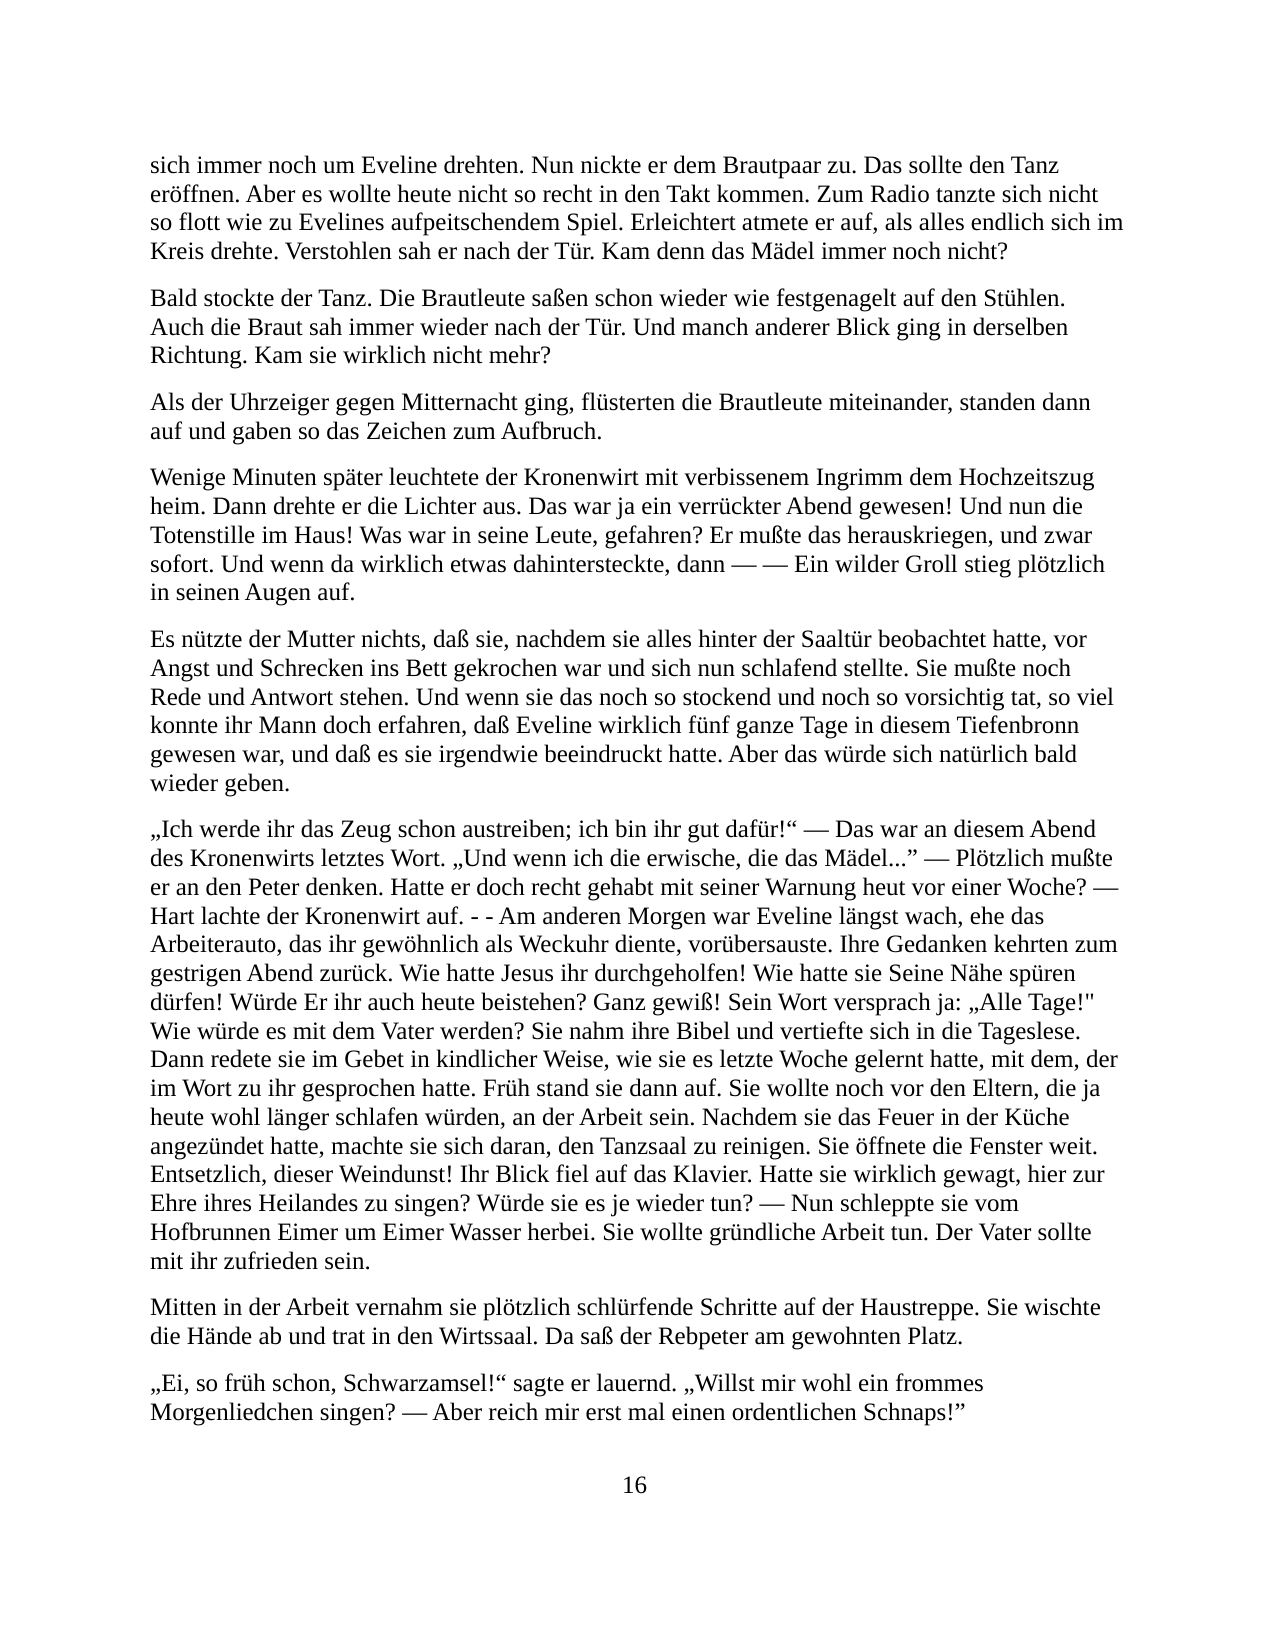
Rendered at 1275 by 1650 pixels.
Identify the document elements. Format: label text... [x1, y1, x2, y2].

text sich immer noch um Eveline drehten. Nun nickte er dem Brautpaar zu. Das sollte den Tanz eröffnen. Aber es wollte heute nicht so recht in den Takt kommen. Zum Radio tanzte sich nicht so flott wie zu Evelines aufpeitschendem Spiel. Erleichtert atmete er auf, als alles endlich sich im Kreis drehte. Verstohlen sah er nach der Tür. Kam denn das Mädel immer noch nicht? [150, 150, 1125, 265]
text „Ich werde ihr das Zeug schon austreiben; ich bin ihr gut dafür!“ — Das war an diesem Abend des Kronenwirts letztes Wort. „Und wenn ich die erwische, die das Mädel...” — Plötzlich mußte er an den Peter denken. Hatte er doch recht gehabt mit seiner Warnung heut vor einer Woche? — Hart lachte der Kronenwirt auf. - - Am anderen Morgen war Eveline längst wach, ehe das Arbeiterauto, das ihr gewöhnlich als Weckuhr diente, vorübersauste. Ihre Gedanken kehrten zum gestrigen Abend zurück. Wie hatte Jesus ihr durchgeholfen! Wie hatte sie Seine Nähe spüren dürfen! Würde Er ihr auch heute beistehen? Ganz gewiß! Sein Wort versprach ja: „Alle Tage!" Wie würde es mit dem Vater werden? Sie nahm ihre Bibel und vertiefte sich in die Tageslese. Dann redete sie im Gebet in kindlicher Weise, wie sie es letzte Woche gelernt hatte, mit dem, der im Wort zu ihr gesprochen hatte. Früh stand sie dann auf. Sie wollte noch vor den Eltern, die ja heute wohl länger schlafen würden, an der Arbeit sein. Nachdem sie das Feuer in der Küche angezündet hatte, machte sie sich daran, den Tanzsaal zu reinigen. Sie öffnete die Fenster weit. Entsetzlich, dieser Weindunst! Ihr Blick fiel auf das Klavier. Hatte sie wirklich gewagt, hier zur Ehre ihres Heilandes zu singen? Würde sie es je wieder tun? — Nun schleppte sie vom Hofbrunnen Eimer um Eimer Wasser herbei. Sie wollte gründliche Arbeit tun. Der Vater sollte mit ihr zufrieden sein. [150, 814, 1125, 1274]
text Als der Uhrzeiger gegen Mitternacht ging, flüsterten die Brautleute miteinander, standen dann auf und gaben so das Zeichen zum Aufbruch. [150, 387, 1125, 444]
text Es nützte der Mutter nichts, daß sie, nachdem sie alles hinter der Saaltür beobachtet hatte, vor Angst und Schrecken ins Bett gekrochen war und sich nun schlafend stellte. Sie mußte noch Rede und Antwort stehen. Und wenn sie das noch so stockend und noch so vorsichtig tat, so viel konnte ihr Mann doch erfahren, daß Eveline wirklich fünf ganze Tage in diesem Tiefenbronn gewesen war, und daß es sie irgendwie beeindruckt hatte. Aber das würde sich natürlich bald wieder geben. [150, 624, 1125, 797]
text „Ei, so früh schon, Schwarzamsel!“ sagte er lauernd. „Willst mir wohl ein frommes Morgenliedchen singen? — Aber reich mir erst mal einen ordentlichen Schnaps!” [150, 1368, 1125, 1425]
text Wenige Minuten später leuchtete der Kronenwirt mit verbissenem Ingrimm dem Hochzeitszug heim. Dann drehte er die Lichter aus. Das war ja ein verrückter Abend gewesen! Und nun die Totenstille im Haus! Was war in seine Leute, gefahren? Er mußte das herauskriegen, und zwar sofort. Und wenn da wirklich etwas dahintersteckte, dann — — Ein wilder Groll stieg plötzlich in seinen Augen auf. [150, 462, 1125, 606]
text Mitten in der Arbeit vernahm sie plötzlich schlürfende Schritte auf der Haustreppe. Sie wischte die Hände ab und trat in den Wirtssaal. Da saß der Rebpeter am gewohnten Platz. [150, 1292, 1125, 1350]
text Bald stockte der Tanz. Die Brautleute saßen schon wieder wie festgenagelt auf den Stühlen. Auch die Braut sah immer wieder nach der Tür. Und manch anderer Blick ging in derselben Richtung. Kam sie wirklich nicht mehr? [150, 283, 1125, 369]
